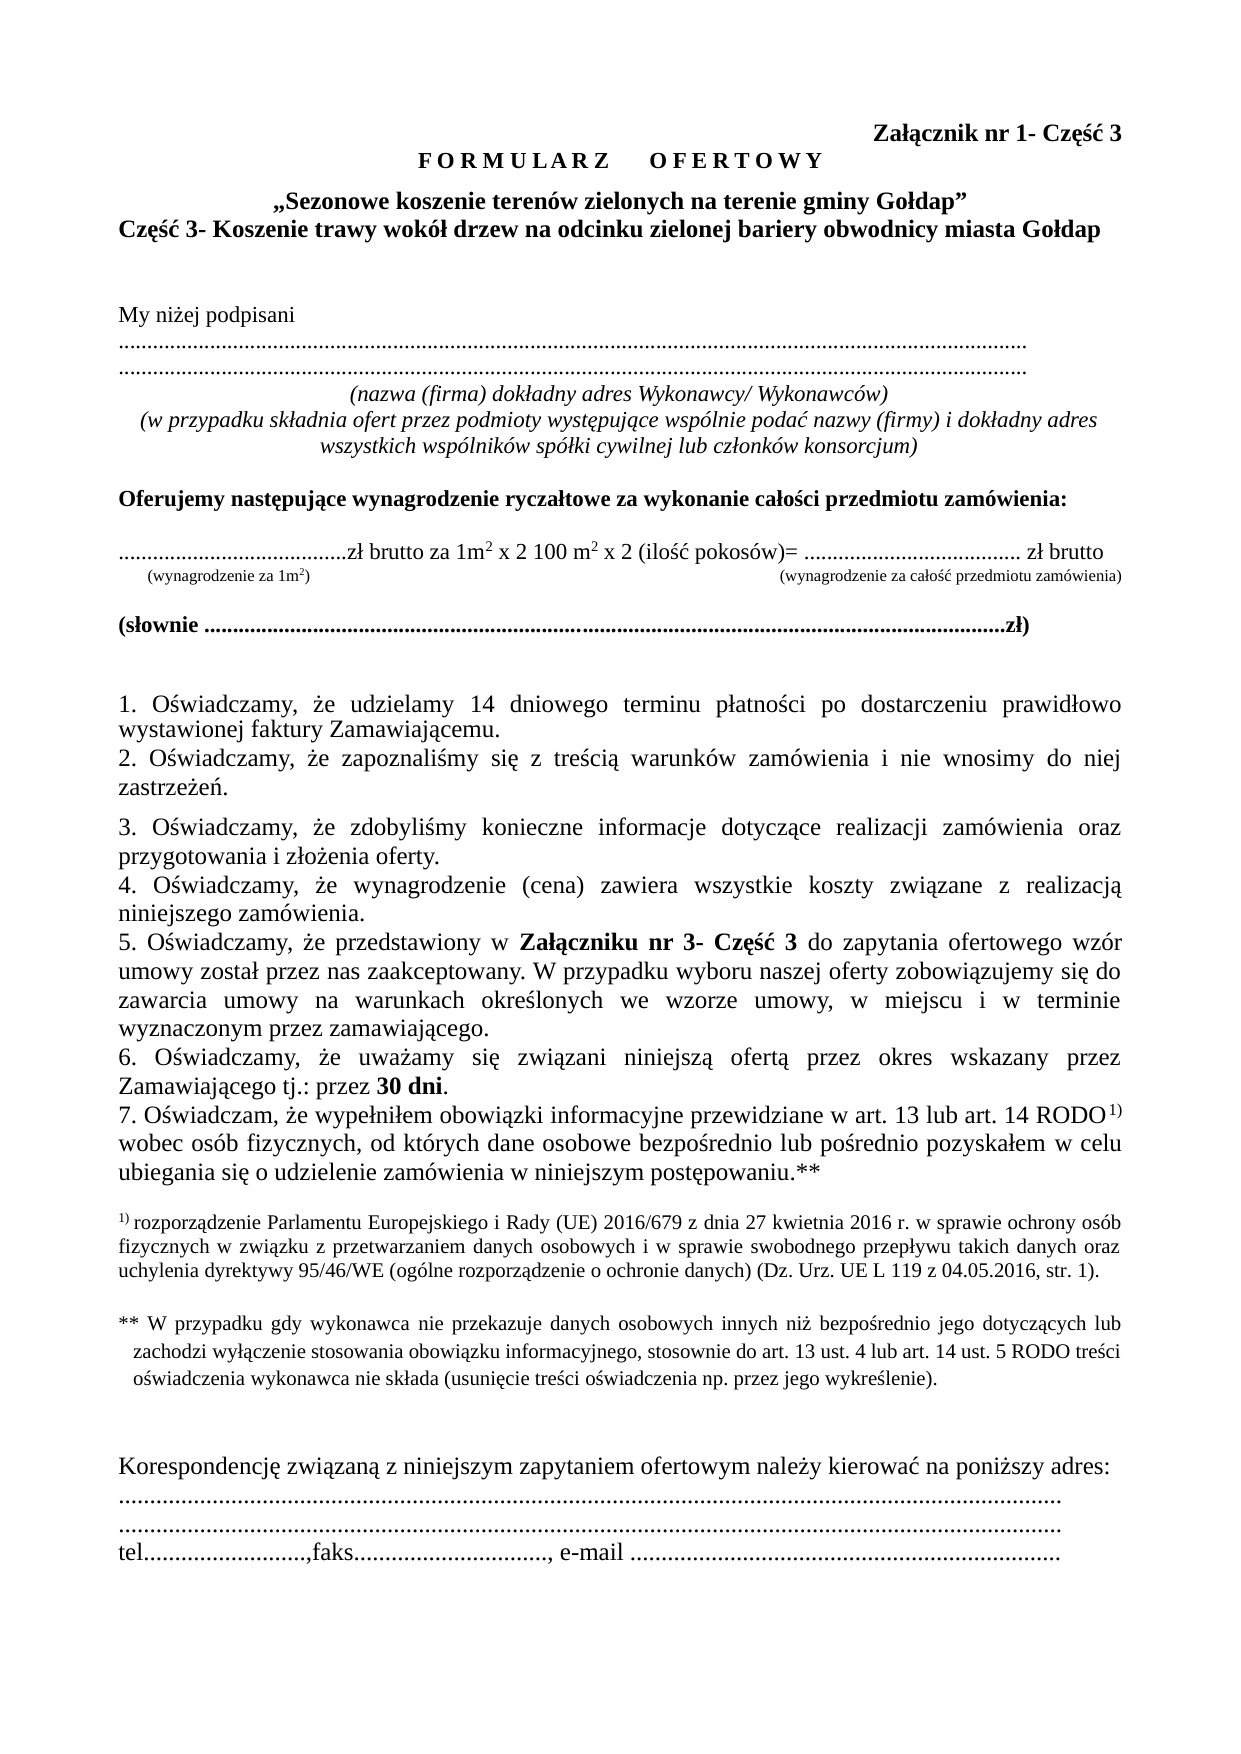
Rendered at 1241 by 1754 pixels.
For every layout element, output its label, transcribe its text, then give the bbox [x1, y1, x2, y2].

text 4. Oświadczamy, że wynagrodzenie (cena) zawiera wszystkie koszty związane z realizacją niniejszego zamówienia. [118, 870, 1122, 927]
text Część 3- Koszenie trawy wokół drzew na odcinku zielonej bariery obwodnicy miasta Gołdap [118, 214, 1122, 243]
text ............................................................................................................................................................... [118, 353, 1122, 380]
text ** W przypadku gdy wykonawca nie przekazuje danych osobowych innych niż bezpośrednio jego dotyczących lub zachodzi wyłączenie stosowania obowiązku informacyjnego, stosownie do art. 13 ust. 4 lub art. 14 ust. 5 RODO treści oświadczenia wykonawca nie składa (usunięcie treści oświadczenia np. przez jego wykreślenie). [118, 1311, 1122, 1390]
text ............................................................................................................................................................... [118, 327, 1122, 353]
text ........................................zł brutto za 1m2 x 2 100 m2 x 2 (ilość pokosów)= ...................................... zł brutto [118, 538, 1122, 564]
text ....................................................................................................................................................... [118, 1480, 1122, 1509]
text My niżej podpisani [118, 301, 1122, 327]
text Oferujemy następujące wynagrodzenie ryczałtowe za wykonanie całości przedmiotu zamówienia: [118, 485, 1122, 512]
text „Sezonowe koszenie terenów zielonych na terenie gminy Gołdap” [118, 186, 1122, 214]
text ....................................................................................................................................................... [118, 1509, 1122, 1537]
text 3. Oświadczamy, że zdobyliśmy konieczne informacje dotyczące realizacji zamówienia oraz przygotowania i złożenia oferty. [118, 812, 1122, 870]
text Korespondencję związaną z niniejszym zapytaniem ofertowym należy kierować na poniższy adres: [118, 1451, 1122, 1480]
text 6. Oświadczamy, że uważamy się związani niniejszą ofertą przez okres wskazany przez Zamawiającego tj.: przez 30 dni. [118, 1042, 1122, 1100]
text (w przypadku składnia ofert przez podmioty występujące wspólnie podać nazwy (firmy) i dokładny adres wszystkich wspólników spółki cywilnej lub członków konsorcjum) [118, 406, 1122, 459]
text 1) rozporządzenie Parlamentu Europejskiego i Rady (UE) 2016/679 z dnia 27 kwietnia 2016 r. w sprawie ochrony osób fizycznych w związku z przetwarzaniem danych osobowych i w sprawie swobodnego przepływu takich danych oraz uchylenia dyrektywy 95/46/WE (ogólne rozporządzenie o ochronie danych) (Dz. Urz. UE L 119 z 04.05.2016, str. 1). [118, 1210, 1122, 1282]
text tel..........................,faks..............................., e-mail ..................................................................... [118, 1537, 1122, 1566]
text 2. Oświadczamy, że zapoznaliśmy się z treścią warunków zamówienia i nie wnosimy do niej zastrzeżeń. [118, 743, 1122, 800]
text F O R M U L A R Z O F E R T O W Y [118, 147, 1122, 173]
text 7. Oświadczam, że wypełniłem obowiązki informacyjne przewidziane w art. 13 lub art. 14 RODO1) wobec osób fizycznych, od których dane osobowe bezpośrednio lub pośrednio pozyskałem w celu ubiegania się o udzielenie zamówienia w niniejszym postępowaniu.** [118, 1100, 1122, 1186]
text (nazwa (firma) dokładny adres Wykonawcy/ Wykonawców) [118, 380, 1122, 406]
text 5. Oświadczamy, że przedstawiony w Załączniku nr 3- Część 3 do zapytania ofertowego wzór umowy został przez nas zaakceptowany. W przypadku wyboru naszej oferty zobowiązujemy się do zawarcia umowy na warunkach określonych we wzorze umowy, w miejscu i w terminie wyznaczonym przez zamawiającego. [118, 927, 1122, 1042]
text 1. Oświadczamy, że udzielamy 14 dniowego terminu płatności po dostarczeniu prawidłowo wystawionej faktury Zamawiającemu. [118, 693, 1122, 743]
text (wynagrodzenie za 1m2) (wynagrodzenie za całość przedmiotu zamówienia) [118, 564, 1122, 585]
text (słownie ............................................................................................................................................zł) [118, 611, 1122, 638]
text Załącznik nr 1- Część 3 [118, 118, 1122, 147]
